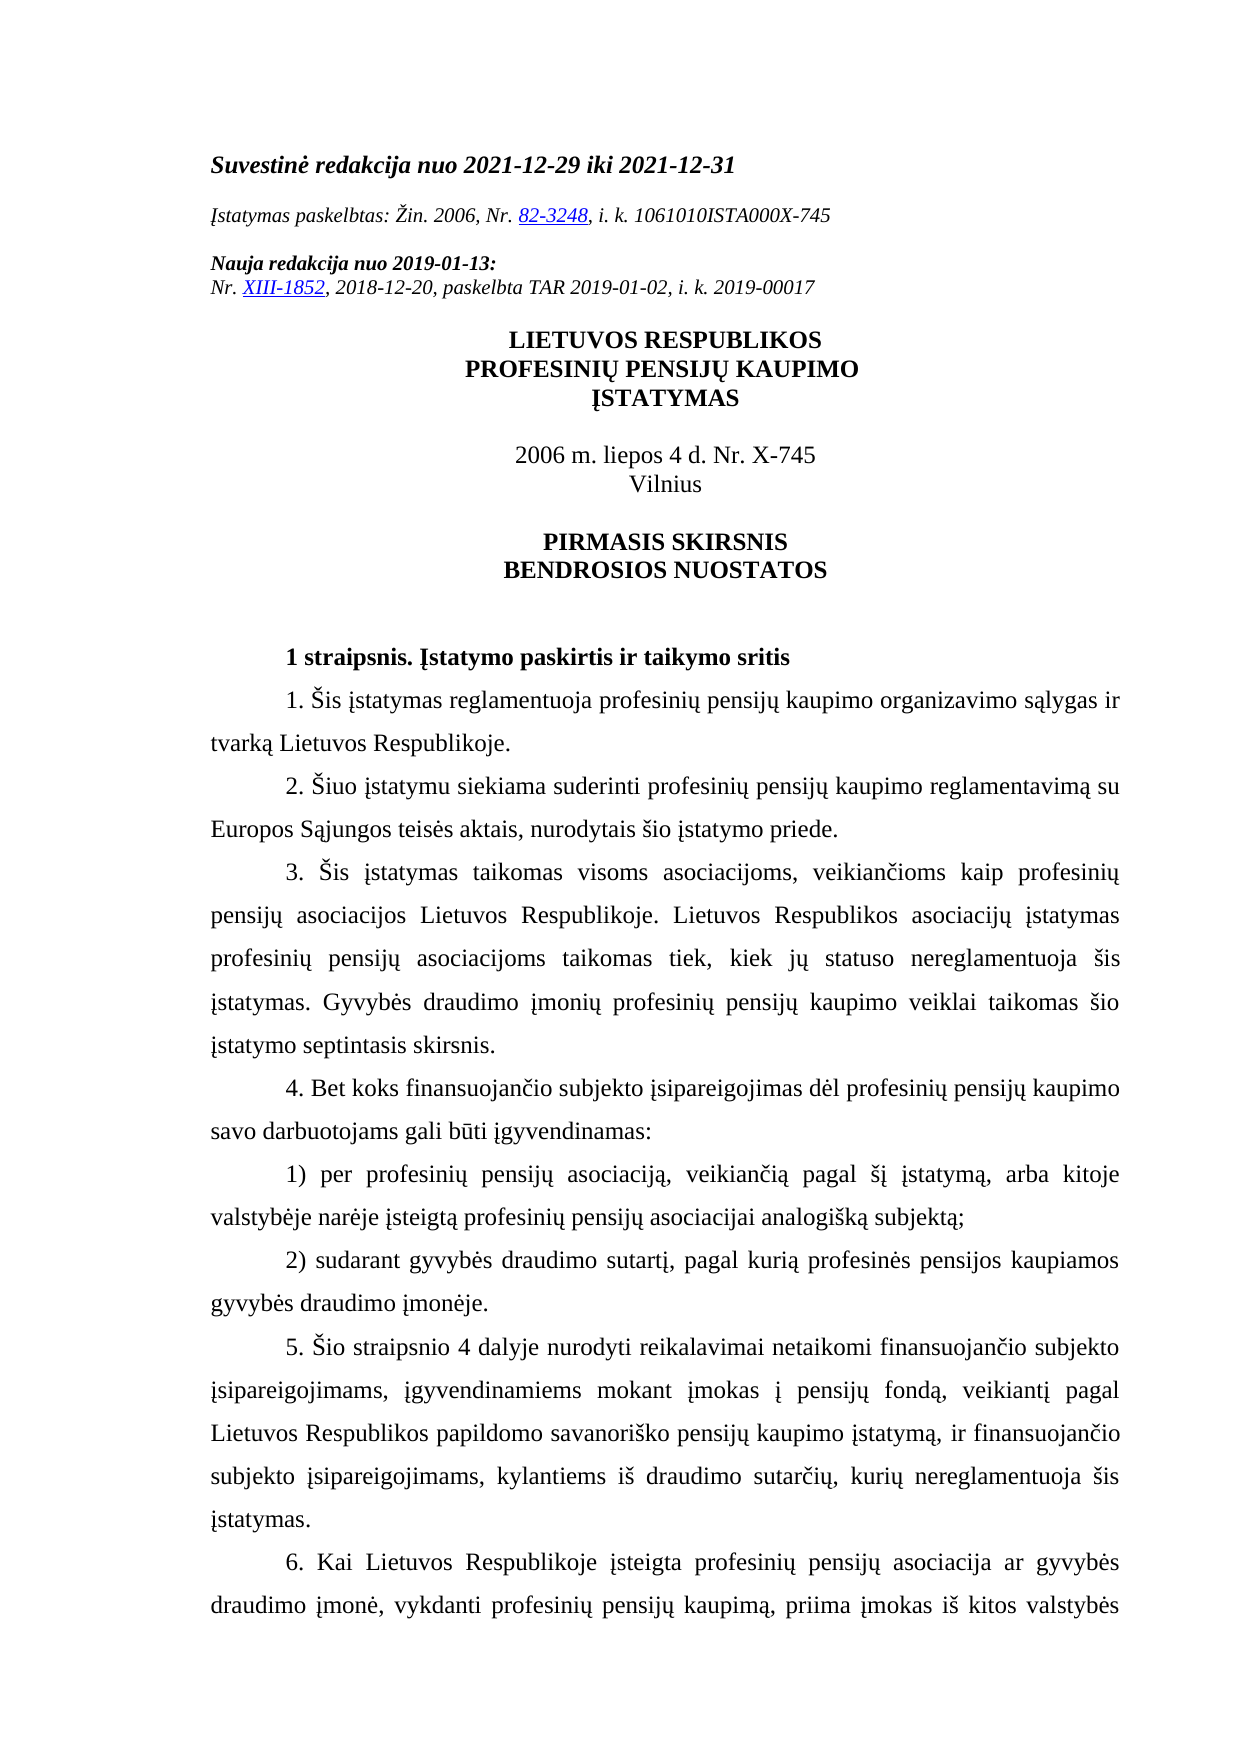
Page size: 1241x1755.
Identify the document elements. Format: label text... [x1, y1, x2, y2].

text 6. Kai Lietuvos Respublikoje įsteigta profesinių pensijų asociacija ar gyvybės draudimo įmonė, vykdanti profesinių pensijų kaupimą, priima įmokas iš kitos valstybės [210, 1547, 1120, 1619]
text 2. Šiuo įstatymu siekiama suderinti profesinių pensijų kaupimo reglamentavimą su Europos Sąjungos teisės aktais, nurodytais šio įstatymo priede. [210, 771, 1120, 843]
text 1 straipsnis. Įstatymo paskirtis ir taikymo sritis [210, 642, 1120, 670]
text PIRMASIS SKIRSNIS [210, 527, 1120, 555]
text 2) sudarant gyvybės draudimo sutartį, pagal kurią profesinės pensijos kaupiamos gyvybės draudimo įmonėje. [210, 1245, 1120, 1317]
text 1) per profesinių pensijų asociaciją, veikiančią pagal šį įstatymą, arba kitoje valstybėje narėje įsteigtą profesinių pensijų asociacijai analogišką subjektą; [210, 1159, 1120, 1231]
text 2006 m. liepos 4 d. Nr. X-745 [210, 440, 1120, 469]
text 5. Šio straipsnio 4 dalyje nurodyti reikalavimai netaikomi finansuojančio subjekto įsipareigojimams, įgyvendinamiems mokant įmokas į pensijų fondą, veikiantį pagal Lietuvos Respublikos papildomo savanoriško pensijų kaupimo įstatymą, ir finansuojančio subjekto įsipareigojimams, kylantiems iš draudimo sutarčių, kurių nereglamentuoja šis įstatymas. [210, 1332, 1120, 1533]
text Nauja redakcija nuo 2019-01-13: [210, 251, 1120, 275]
text Suvestinė redakcija nuo 2021-12-29 iki 2021-12-31 [210, 150, 1120, 179]
text BENDROSIOS NUOSTATOS [210, 555, 1120, 584]
text 4. Bet koks finansuojančio subjekto įsipareigojimas dėl profesinių pensijų kaupimo savo darbuotojams gali būti įgyvendinamas: [210, 1073, 1120, 1145]
text 3. Šis įstatymas taikomas visoms asociacijoms, veikiančioms kaip profesinių pensijų asociacijos Lietuvos Respublikoje. Lietuvos Respublikos asociacijų įstatymas profesinių pensijų asociacijoms taikomas tiek, kiek jų statuso nereglamentuoja šis įstatymas. Gyvybės draudimo įmonių profesinių pensijų kaupimo veiklai taikomas šio įstatymo septintasis skirsnis. [210, 857, 1120, 1058]
text 1. Šis įstatymas reglamentuoja profesinių pensijų kaupimo organizavimo sąlygas ir tvarką Lietuvos Respublikoje. [210, 685, 1120, 757]
text PROFESINIŲ PENSIJŲ KAUPIMO [210, 354, 1120, 383]
text Įstatymas paskelbtas: Žin. 2006, Nr. 82-3248, i. k. 1061010ISTA000X-745 [210, 203, 1120, 227]
text Nr. XIII-1852, 2018-12-20, paskelbta TAR 2019-01-02, i. k. 2019-00017 [210, 275, 1120, 299]
text LIETUVOS RESPUBLIKOS [210, 325, 1120, 354]
text ĮSTATYMAS [210, 383, 1120, 412]
text Vilnius [210, 469, 1120, 498]
